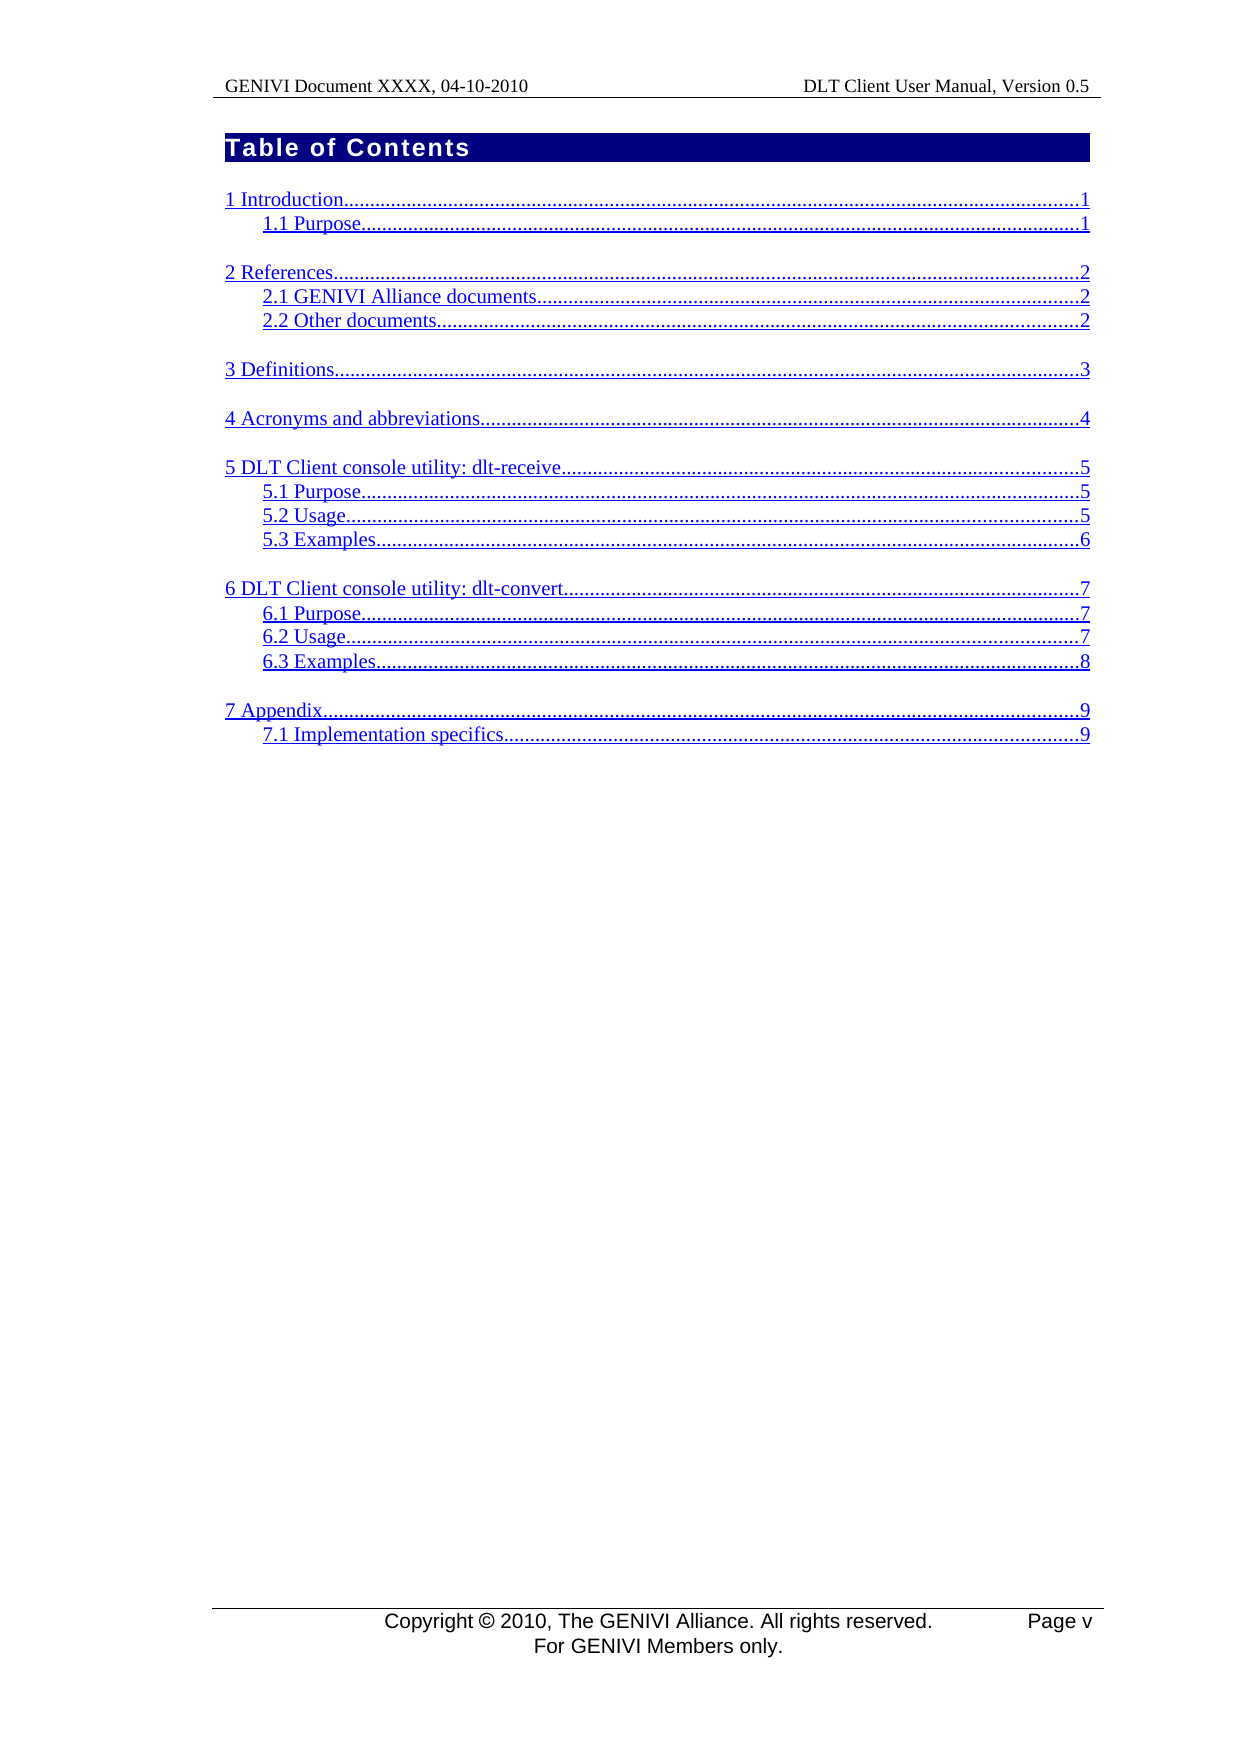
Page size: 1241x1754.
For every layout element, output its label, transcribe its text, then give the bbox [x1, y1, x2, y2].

text 6.3 Examples 8 [262, 648, 1090, 669]
text 5.1 Purpose 5 [262, 479, 1090, 500]
text 5.3 Examples 6 [262, 527, 1090, 548]
text 6.2 Usage 7 [262, 624, 1090, 645]
text 7.1 Implementation specifics 9 [262, 722, 1090, 743]
text 5 DLT Client console utility: dlt-receive 5 [225, 455, 1090, 476]
text 6 DLT Client console utility: dlt-convert 7 [225, 576, 1090, 597]
text 3 Definitions 3 [225, 357, 1090, 378]
text 1 Introduction 1 [225, 187, 1090, 208]
text 7 Appendix 9 [225, 698, 1090, 718]
text 4 Acronyms and abbreviations 4 [225, 406, 1090, 427]
text 1.1 Purpose 1 [262, 211, 1090, 231]
text 2 References 2 [225, 260, 1090, 281]
text 6.1 Purpose 7 [262, 600, 1090, 621]
subtitle Table of Contents [225, 133, 1090, 162]
text 2.2 Other documents 2 [262, 308, 1090, 329]
text 5.2 Usage 5 [262, 503, 1090, 524]
text 2.1 GENIVI Alliance documents 2 [262, 284, 1090, 305]
